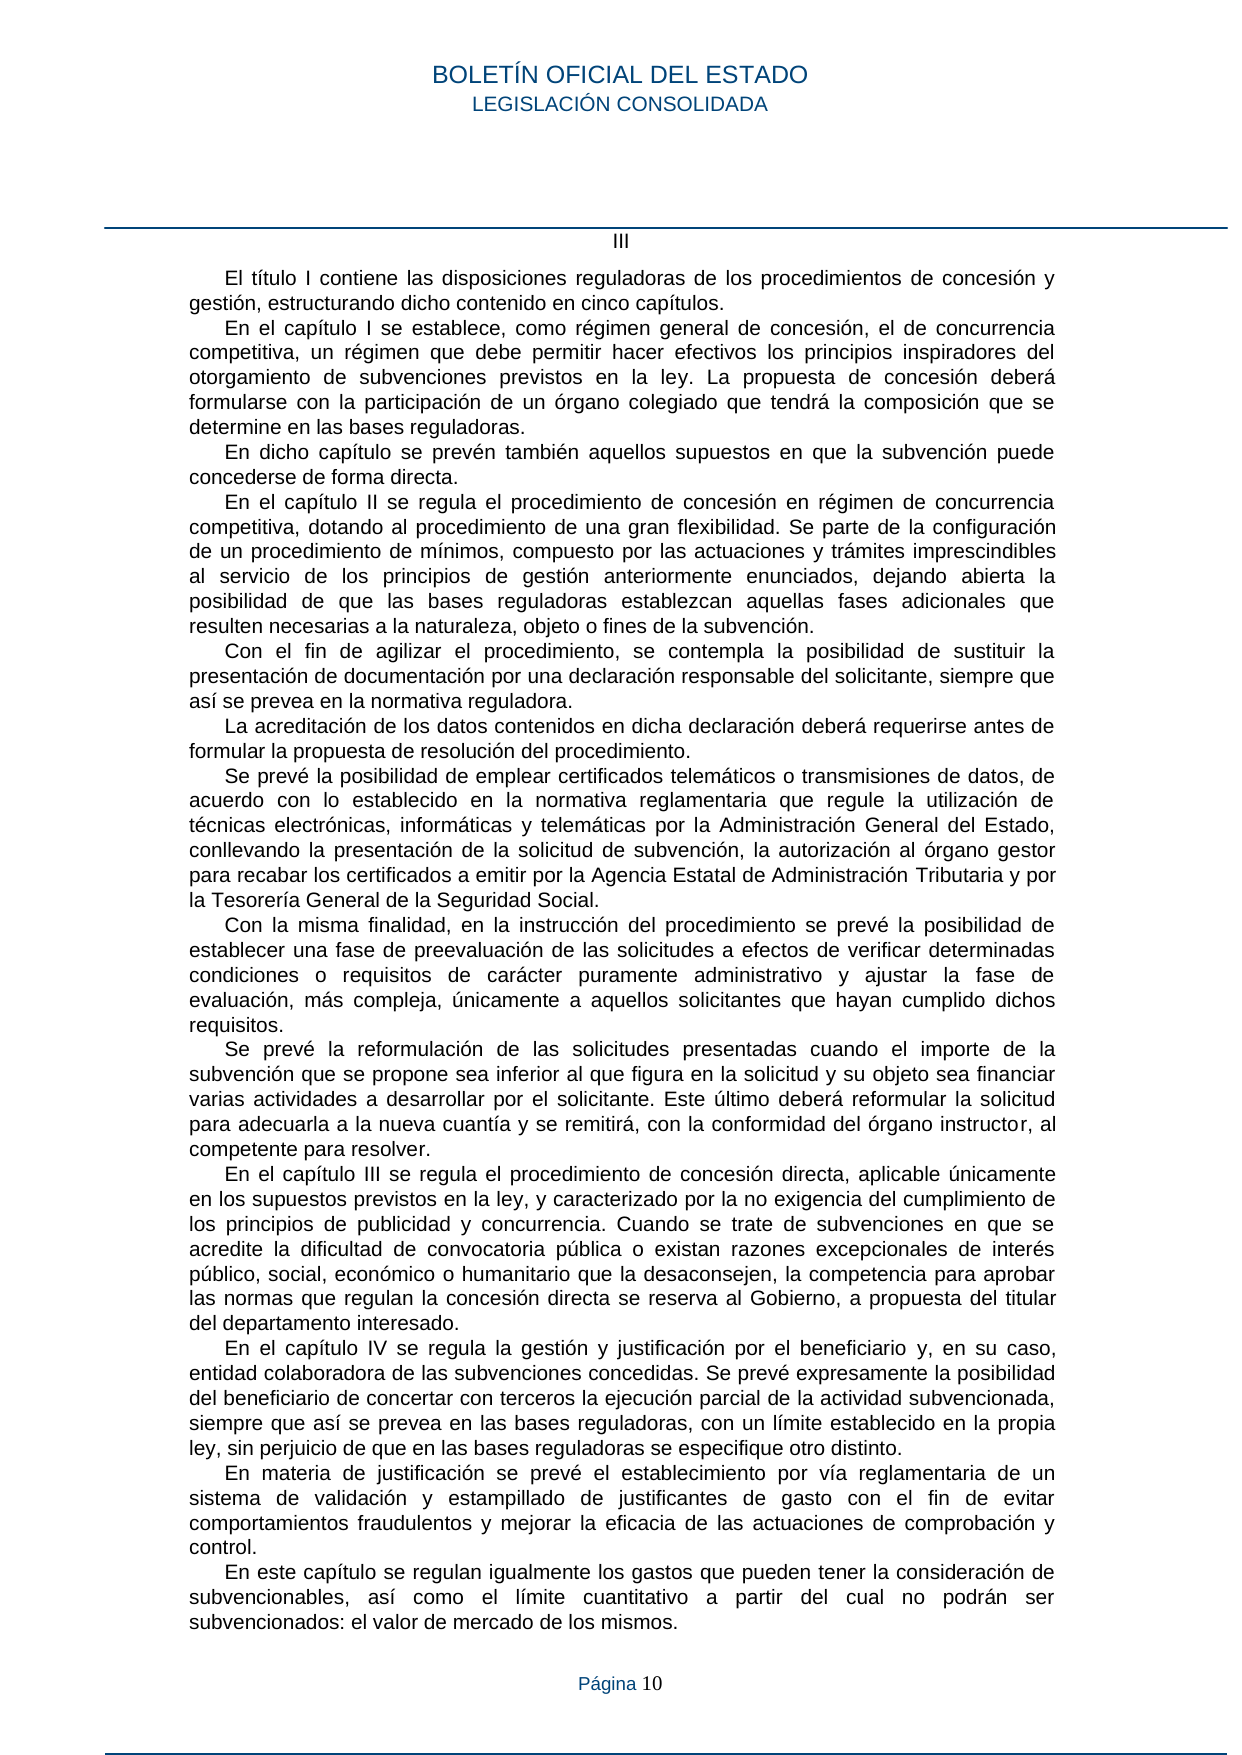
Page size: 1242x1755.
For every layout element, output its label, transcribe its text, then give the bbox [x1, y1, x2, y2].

text [608, 205, 634, 227]
text En materia de justificación se prevé el establecimiento por vía reglamentaria de un sistema de validación y estampillado de justificantes de gasto con el fin de evitar comportamientos fraudulentos y mejorar la eficacia de las actuaciones de comprobación y control. [189, 1461, 1056, 1559]
text En el capítulo III se regula el procedimiento de concesión directa, aplicable únicamente en los supuestos previstos en la ley, y caracterizado por la no exigencia del cumplimiento de los principios de publicidad y concurrencia. Cuando se trate de subvenciones en que se acredite la dificultad de convocatoria pública o existan razones excepcionales de interés público, social, económico o humanitario que la desaconsejen, la competencia para aprobar las normas que regulan la concesión directa se reserva al Gobierno, a propuesta del titular del departamento interesado. [189, 1162, 1056, 1335]
text La acreditación de los datos contenidos en dicha declaración deberá requerirse antes de formular la propuesta de resolución del procedimiento. [189, 714, 1056, 762]
text En el capítulo IV se regula la gestión y justificación por el beneficiario y, en su caso, entidad colaboradora de las subvenciones concedidas. Se prevé expresamente la posibilidad del beneficiario de concertar con terceros la ejecución parcial de la actividad subvencionada, siempre que así se prevea en las bases reguladoras, con un límite establecido en la propia ley, sin perjuicio de que en las bases reguladoras se especifique otro distinto. [189, 1336, 1056, 1459]
text El título I contiene las disposiciones reguladoras de los procedimientos de concesión y gestión, estructurando dicho contenido en cinco capítulos. [189, 266, 1056, 314]
text En dicho capítulo se prevén también aquellos supuestos en que la subvención puede concederse de forma directa. [189, 440, 1056, 489]
text Se prevé la reformulación de las solicitudes presentadas cuando el importe de la subvención que se propone sea inferior al que figura en la solicitud y su objeto sea financiar varias actividades a desarrollar por el solicitante. Este último deberá reformular la solicitud para adecuarla a la nueva cuantía y se remitirá, con la conformidad del órgano instructor, al competente para resolver. [189, 1037, 1056, 1161]
text Con la misma finalidad, en la instrucción del procedimiento se prevé la posibilidad de establecer una fase de preevaluación de las solicitudes a efectos de verificar determinadas condiciones o requisitos de carácter puramente administrativo y ajustar la fase de evaluación, más compleja, únicamente a aquellos solicitantes que hayan cumplido dichos requisitos. [189, 913, 1056, 1036]
text En este capítulo se regulan igualmente los gastos que pueden tener la consideración de subvencionables, así como el límite cuantitativo a partir del cual no podrán ser subvencionados: el valor de mercado de los mismos. [189, 1560, 1056, 1634]
text Se prevé la posibilidad de emplear certificados telemáticos o transmisiones de datos, de acuerdo con lo establecido en la normativa reglamentaria que regule la utilización de técnicas electrónicas, informáticas y telemáticas por la Administración General del Estado, conllevando la presentación de la solicitud de subvención, la autorización al órgano gestor para recabar los certificados a emitir por la Agencia Estatal de Administración Tributaria y por la Tesorería General de la Seguridad Social. [189, 763, 1056, 912]
text Con el fin de agilizar el procedimiento, se contempla la posibilidad de sustituir la presentación de documentación por una declaración responsable del solicitante, siempre que así se prevea en la normativa reguladora. [189, 639, 1056, 713]
text En el capítulo I se establece, como régimen general de concesión, el de concurrencia competitiva, un régimen que debe permitir hacer efectivos los principios inspiradores del otorgamiento de subvenciones previstos en la ley. La propuesta de concesión deberá formularse con la participación de un órgano colegiado que tendrá la composición que se determine en las bases reguladoras. [189, 315, 1056, 439]
text En el capítulo II se regula el procedimiento de concesión en régimen de concurrencia competitiva, dotando al procedimiento de una gran flexibilidad. Se parte de la configuración de un procedimiento de mínimos, compuesto por las actuaciones y trámites imprescindibles al servicio de los principios de gestión anteriormente enunciados, dejando abierta la posibilidad de que las bases reguladoras establezcan aquellas fases adicionales que resulten necesarias a la naturaleza, objeto o fines de la subvención. [189, 489, 1056, 638]
text III [608, 229, 634, 253]
